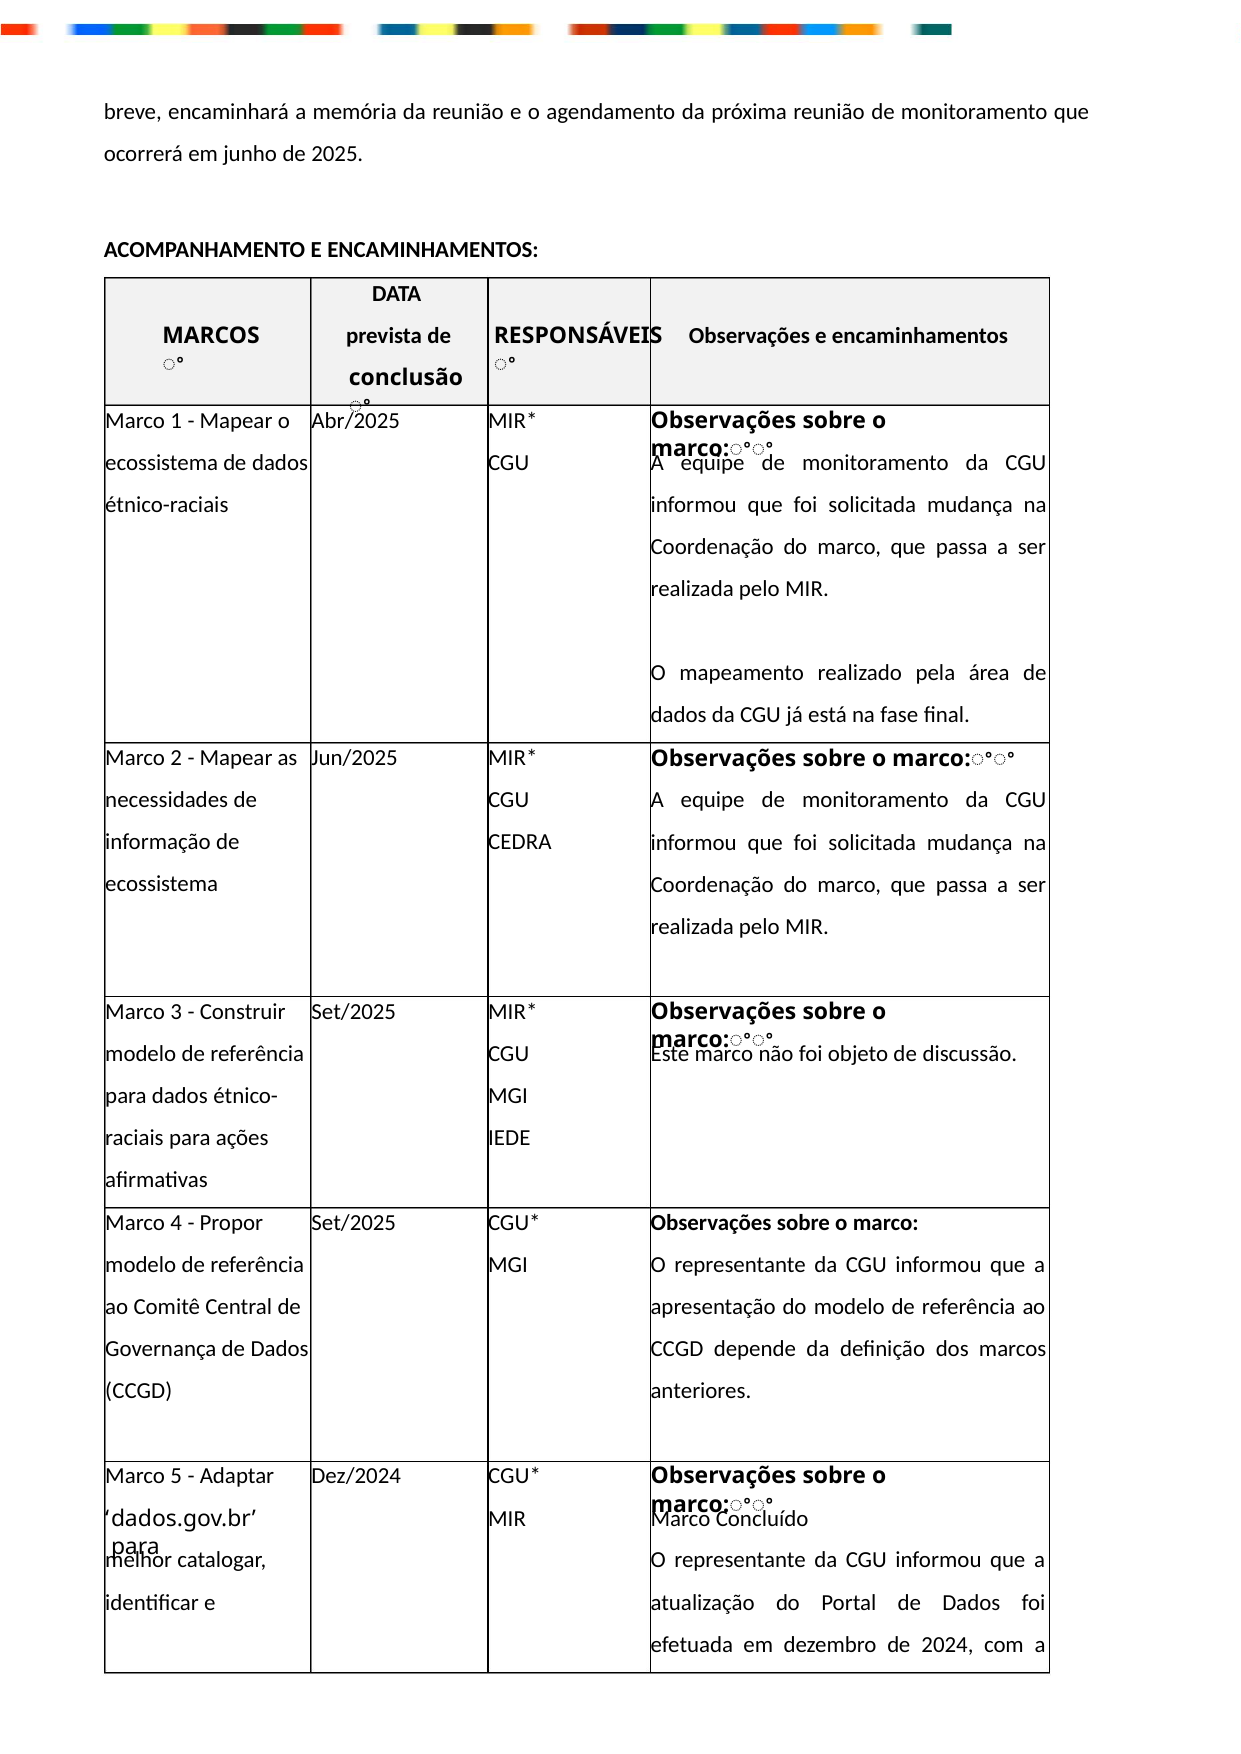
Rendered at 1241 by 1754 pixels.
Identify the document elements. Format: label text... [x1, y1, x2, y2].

text necessidades de [105, 785, 423, 813]
text informou que foi solicitada mudança na [650, 490, 1072, 518]
text Observações sobre o marco:ꢀꢀ [650, 997, 955, 1038]
text dados da CGU já está na fase final. [650, 700, 1072, 728]
text Set/2025 [311, 997, 421, 1025]
text apresentação do modelo de referência ao [650, 1292, 1072, 1320]
text MIR* [488, 997, 562, 1025]
text O representante da CGU informou que a [650, 1250, 1072, 1278]
text dados.gov.br’ para [111, 1503, 310, 1560]
text Este marco não foi objeto de discussão. [650, 1038, 1043, 1067]
text realizada pelo MIR. [650, 574, 1072, 602]
text Marco Concluído [650, 1503, 833, 1532]
text CGU [488, 448, 562, 476]
text Coordenação do marco, que passa a ser [650, 532, 1072, 560]
text efetuada em dezembro de 2024, com a [650, 1629, 1072, 1658]
text Dez/2024 [311, 1461, 426, 1489]
text breve, encaminhará a memória da reunião e o agendamento da próxima reunião de monitoramento que [103, 97, 1118, 125]
text conclusãoꢀ [349, 362, 464, 419]
text para dados étnico- [105, 1081, 330, 1109]
text A equipe de monitoramento da CGU [650, 785, 1072, 813]
text DATA [372, 278, 567, 307]
text ‘ [105, 1503, 111, 1532]
text Set/2025 [334, 1208, 421, 1236]
text ecossistema [105, 869, 244, 897]
text A equipe de monitoramento da CGU [650, 448, 1072, 476]
text CCGD depende da definição dos marcos [650, 1334, 1072, 1362]
text (CCGD) [105, 1376, 334, 1404]
text anteriores. [650, 1376, 1072, 1404]
text prevista de [346, 321, 468, 349]
text Observações e encaminhamentos [689, 321, 1034, 349]
text IEDE [488, 1123, 562, 1151]
text identificar e [105, 1587, 294, 1616]
text Observações sobre o marco:ꢀꢀ [650, 743, 1072, 772]
text CGU* [488, 1208, 566, 1236]
text MIR* [488, 406, 562, 434]
text MGI [488, 1250, 566, 1278]
text Observações sobre o marco:ꢀꢀ [650, 406, 955, 448]
text CEDRA [488, 827, 576, 855]
text MARCOSꢀ [162, 321, 266, 377]
text MGI [488, 1081, 562, 1109]
text ecossistema de dados [105, 448, 425, 476]
text RESPONSÁVEISꢀ [494, 321, 666, 377]
text Marco 4 - Propor [105, 1208, 334, 1236]
text Marco 5 - Adaptar [105, 1461, 300, 1489]
text modelo de referência [105, 1250, 334, 1278]
text ocorrerá em junho de 2025. [103, 139, 1118, 167]
text O mapeamento realizado pela área de [650, 658, 1072, 686]
text afirmativas [105, 1165, 330, 1193]
text Coordenação do marco, que passa a ser [650, 869, 1072, 898]
text realizada pelo MIR. [650, 912, 1072, 940]
text ao Comitê Central de [105, 1292, 334, 1320]
text Governança de Dados [105, 1334, 334, 1362]
text Observações sobre o marco:ꢀꢀ [650, 1461, 955, 1518]
text melhor catalogar, [105, 1545, 294, 1573]
text modelo de referência [105, 1038, 330, 1067]
text Marco 2 - Mapear as Jun/2025 [105, 743, 423, 771]
text CGU* [488, 1461, 566, 1489]
text O representante da CGU informou que a [650, 1545, 1072, 1573]
text étnico-raciais [105, 490, 425, 518]
text Marco 3 - Construir [105, 997, 311, 1025]
text Marco 1 - Mapear o Abr/2025 [105, 406, 425, 434]
text MIR [488, 1503, 566, 1532]
text CGU [488, 1039, 562, 1067]
text raciais para ações [105, 1123, 330, 1151]
text Observações sobre o marco: [650, 1208, 944, 1236]
text CGU [488, 785, 562, 813]
text ACOMPANHAMENTO E ENCAMINHAMENTOS: [103, 235, 567, 263]
text atualização do Portal de Dados foi [650, 1587, 1072, 1616]
text informou que foi solicitada mudança na [650, 827, 1072, 856]
text MIR* [488, 743, 562, 771]
text informação de [105, 827, 265, 855]
